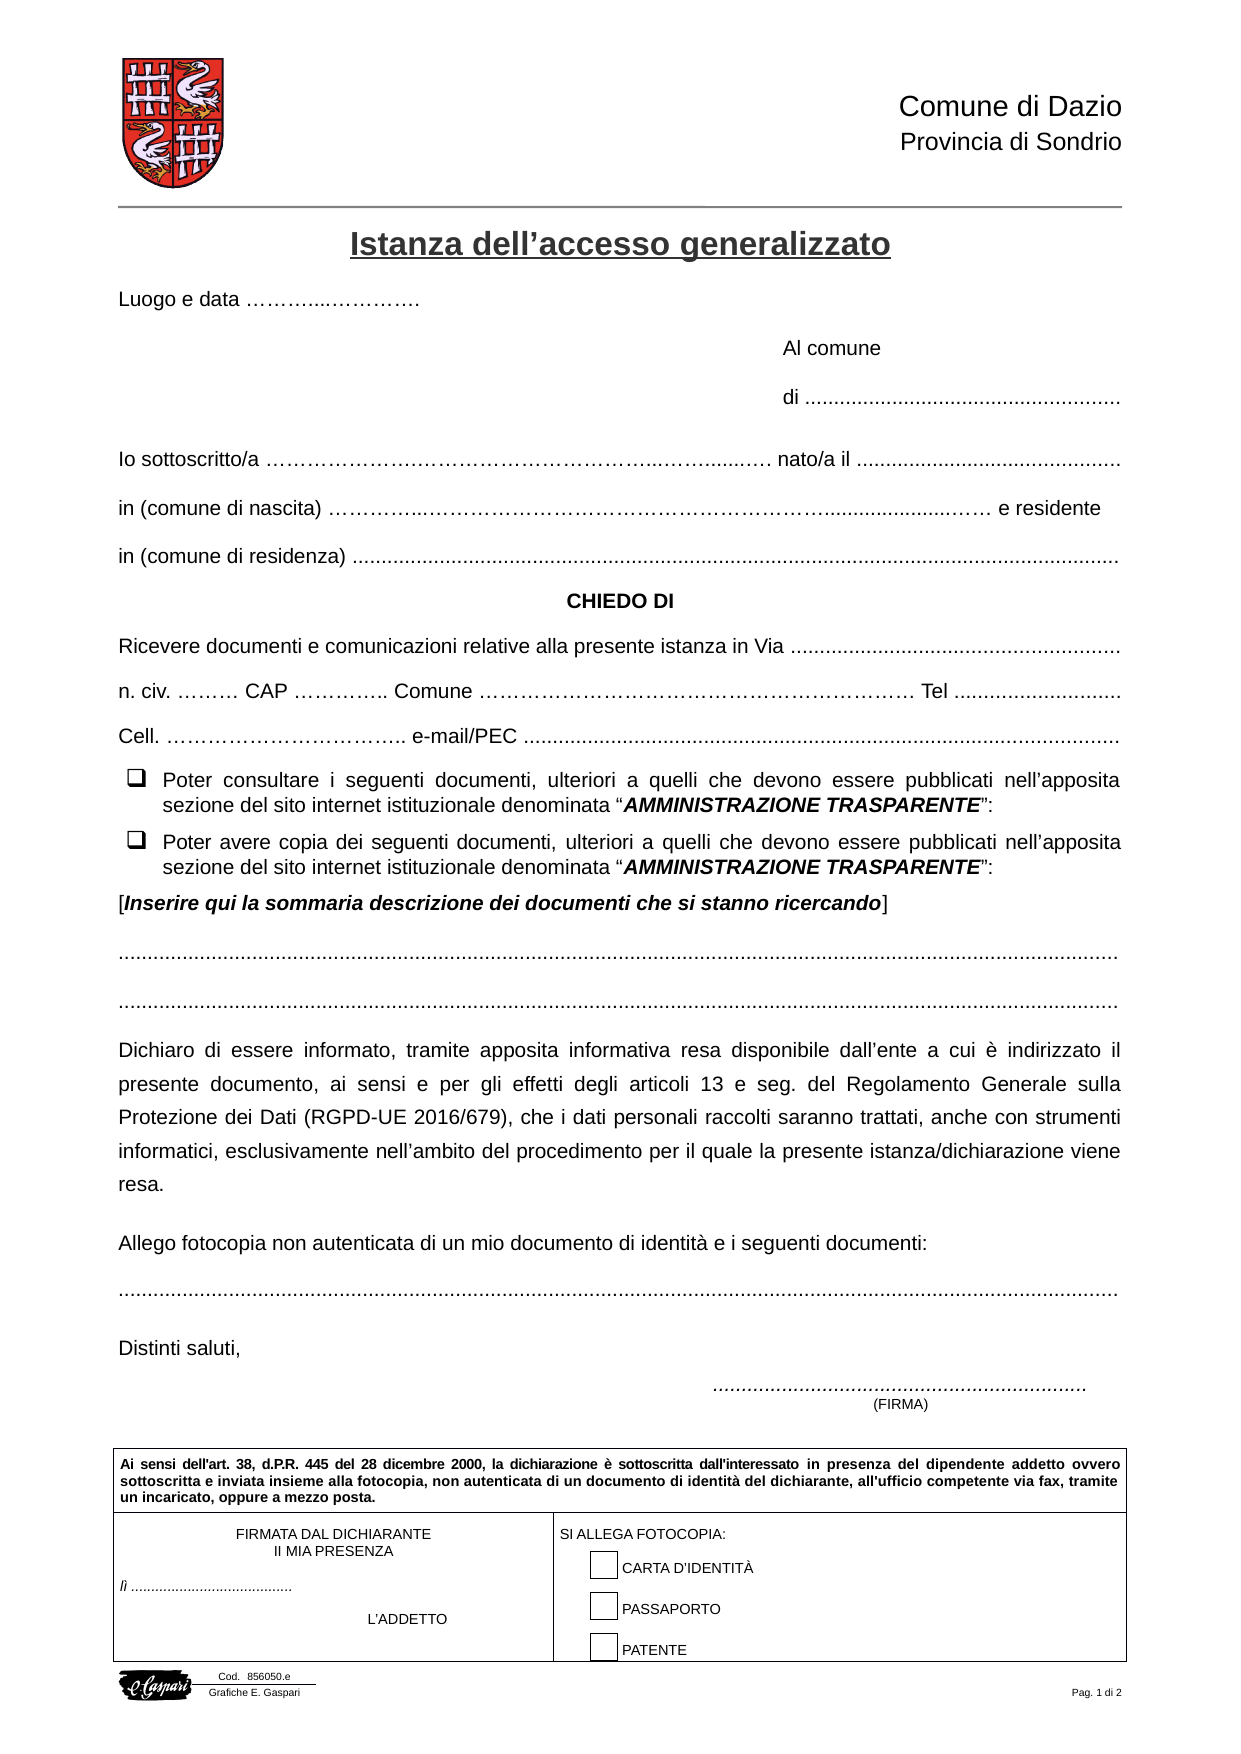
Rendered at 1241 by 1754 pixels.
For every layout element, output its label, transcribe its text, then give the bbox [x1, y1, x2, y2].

text Distinti saluti, [118, 1335, 1122, 1359]
picture [122, 58, 224, 189]
text [Inserire qui la sommaria descrizione dei documenti che si stanno ricercando] [118, 891, 1122, 915]
subtitle Istanza dell’accesso generalizzato [118, 224, 1122, 262]
text Provincia di Sondrio [224, 127, 1122, 156]
table_header Ai sensi dell'art. 38, d.P.R. 445 del 28 dicembre 2000, la dichiarazione è sottoscritta dall'interessato in presenza del dipendente addetto ovvero sottoscritta e inviata insieme alla fotocopia, non autenticata di un documento di identità del dichiarante, all'ufficio competente via fax, tramite un incaricato, oppure a mezzo posta. [114, 1449, 1126, 1512]
table_cell SI ALLEGA FOTOCOPIA: CARTA D’IDENTITÀ PASSAPORTO PATENTE [554, 1513, 1126, 1661]
text CHIEDO DI [118, 589, 1122, 613]
text in (comune di residenza) [118, 544, 1122, 568]
text n. civ. ……… CAP ………….. Comune ……………………………………………………… Tel [118, 679, 1122, 703]
text Ricevere documenti e comunicazioni relative alla presente istanza in Via [118, 634, 1122, 658]
text Comune di Dazio [224, 89, 1122, 122]
text Dichiaro di essere informato, tramite apposita informativa resa disponibile dall’ente a cui è indirizzato il presente documento, ai sensi e per gli effetti degli articoli 13 e seg. del Regolamento Generale sulla Protezione dei Dati (RGPD-UE 2016/679), che i dati personali raccolti saranno trattati, anche con strumenti informatici, esclusivamente nell’ambito del procedimento per il quale la presente istanza/dichiarazione viene resa. [118, 1038, 1122, 1196]
text Cell. …………………………….. e-mail/PEC [118, 723, 1122, 747]
list Poter consultare i seguenti documenti, ulteriori a quelli che devono essere pubblicati nell’apposita sezione del sito internet istituzionale denominata “AMMINISTRAZIONE TRASPARENTE”: [125, 768, 1122, 817]
text Allego fotocopia non autenticata di un mio documento di identità e i seguenti documenti: [118, 1231, 1122, 1255]
list Poter avere copia dei seguenti documenti, ulteriori a quelli che devono essere pubblicati nell’apposita sezione del sito internet istituzionale denominata “AMMINISTRAZIONE TRASPARENTE”: [125, 830, 1122, 879]
text Al comune [783, 336, 1122, 360]
text di [783, 385, 1122, 409]
text (FIRMA) [679, 1396, 1122, 1413]
text in (comune di nascita) …………...…………………………………………………......................…… e residente [118, 495, 1122, 519]
text ................................................................. [679, 1372, 1122, 1396]
picture [118, 1669, 192, 1701]
text Luogo e data ………....…………. [118, 287, 1122, 311]
table_cell FIRMATA DAL DICHIARANTE II MIA PRESENZA lì ........................................ L’ADDETTO [114, 1513, 553, 1661]
text Io sottoscritto/a ………………….……………………………...…….......…. nato/a il [118, 446, 1122, 470]
